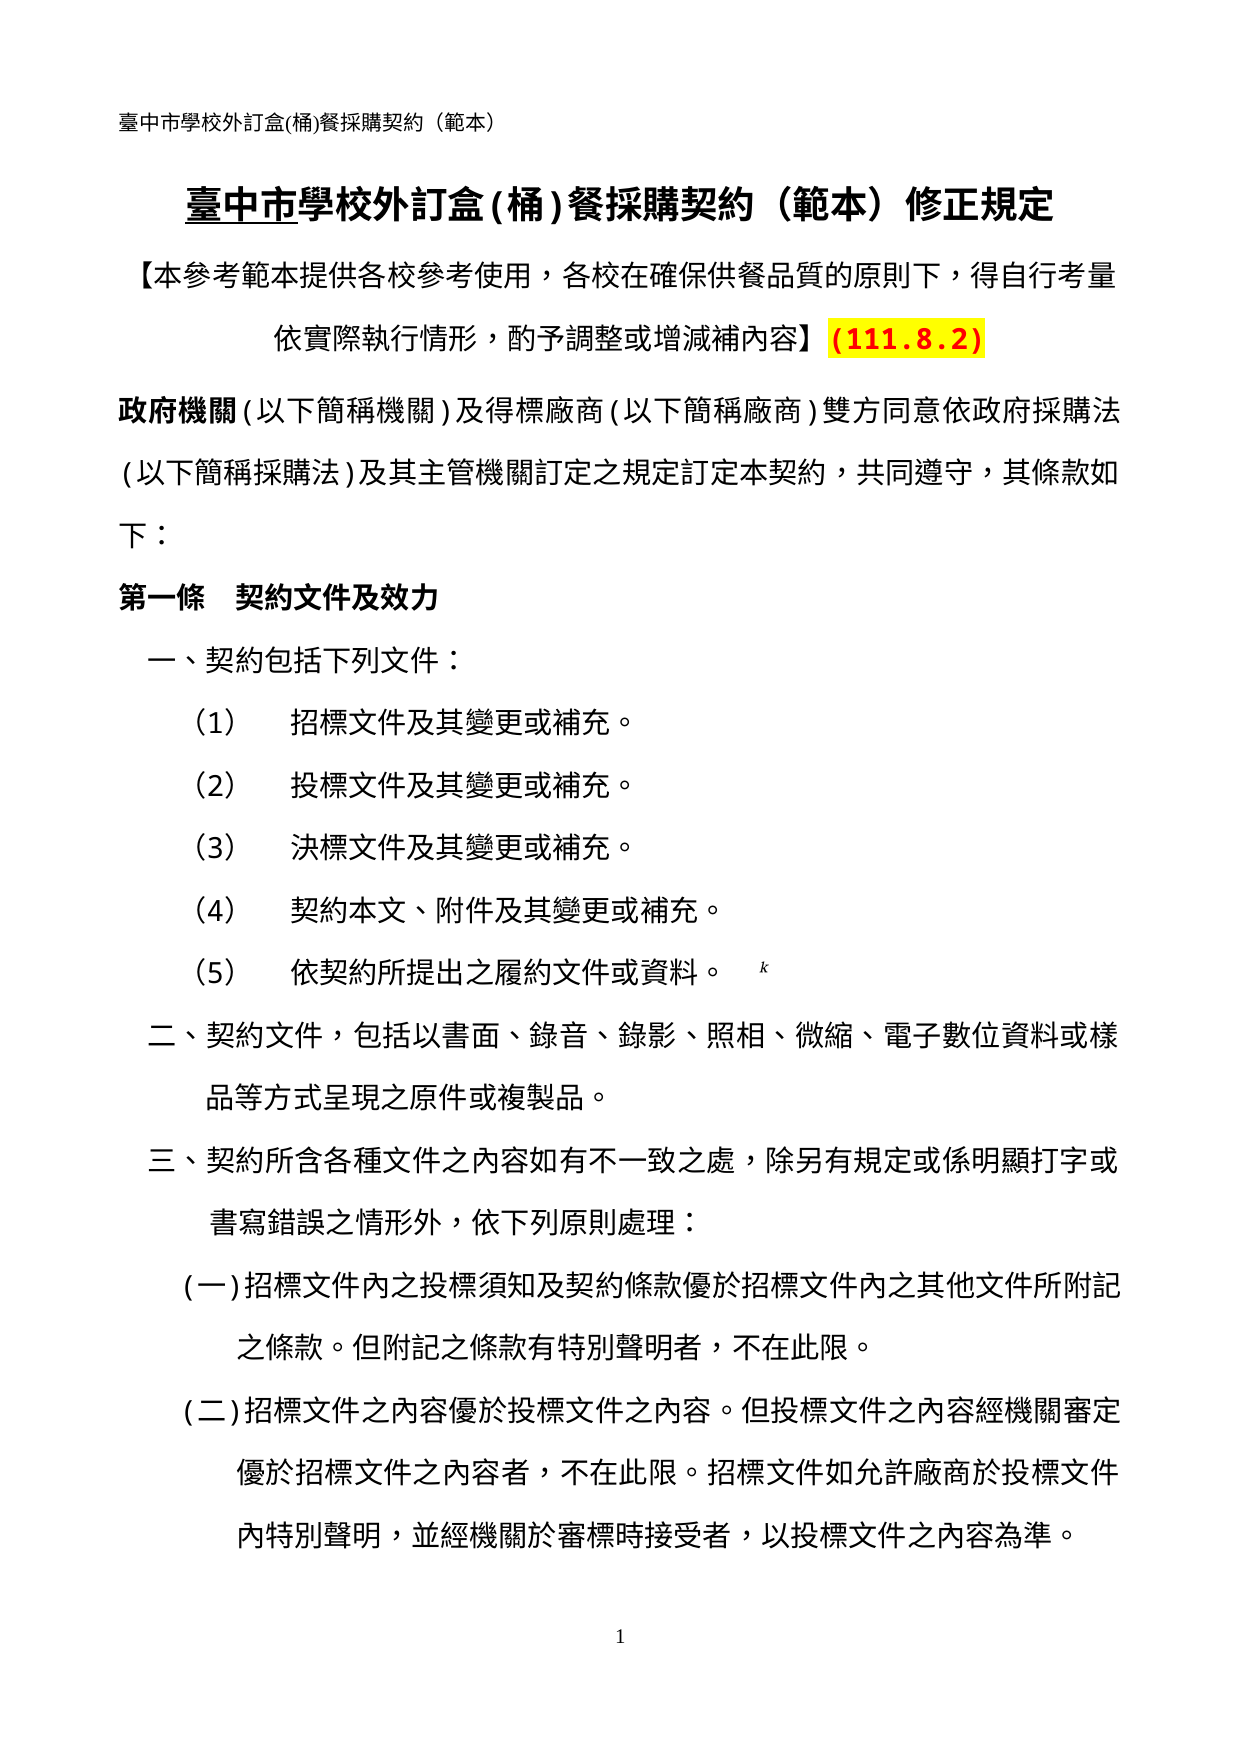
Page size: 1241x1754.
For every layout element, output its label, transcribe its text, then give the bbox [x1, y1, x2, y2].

text 二、契約文件，包括以書面、錄音、錄影、照相、微縮、電子數位資料或樣品等方式呈現之原件或複製品。 [147, 992, 1122, 1117]
list 招標文件及其變更或補充。 [177, 679, 1122, 742]
text 政府機關(以下簡稱機關)及得標廠商(以下簡稱廠商)雙方同意依政府採購法(以下簡稱採購法)及其主管機關訂定之規定訂定本契約，共同遵守，其條款如下： [118, 367, 1122, 554]
list 投標文件及其變更或補充。 [177, 742, 1122, 804]
text (二)招標文件之內容優於投標文件之內容。但投標文件之內容經機關審定優於招標文件之內容者，不在此限。招標文件如允許廠商於投標文件內特別聲明，並經機關於審標時接受者，以投標文件之內容為準。 [179, 1367, 1122, 1554]
text (一)招標文件內之投標須知及契約條款優於招標文件內之其他文件所附記之條款。但附記之條款有特別聲明者，不在此限。 [179, 1242, 1122, 1367]
list 依契約所提出之履約文件或資料。 [177, 929, 1122, 992]
text 第一條 契約文件及效力 [118, 554, 1122, 617]
text 三、契約所含各種文件之內容如有不一致之處，除另有規定或係明顯打字或書寫錯誤之情形外，依下列原則處理： [147, 1117, 1122, 1242]
text 臺中市學校外訂盒(桶)餐採購契約（範本）修正規定 [118, 161, 1122, 223]
list 決標文件及其變更或補充。 [177, 804, 1122, 867]
list 契約本文、附件及其變更或補充。 [177, 867, 1122, 929]
text 【本參考範本提供各校參考使用，各校在確保供餐品質的原則下，得自行考量依實際執行情形，酌予調整或增減補內容】(111.8.2) [118, 232, 1122, 357]
text 一、契約包括下列文件： [118, 617, 1122, 679]
